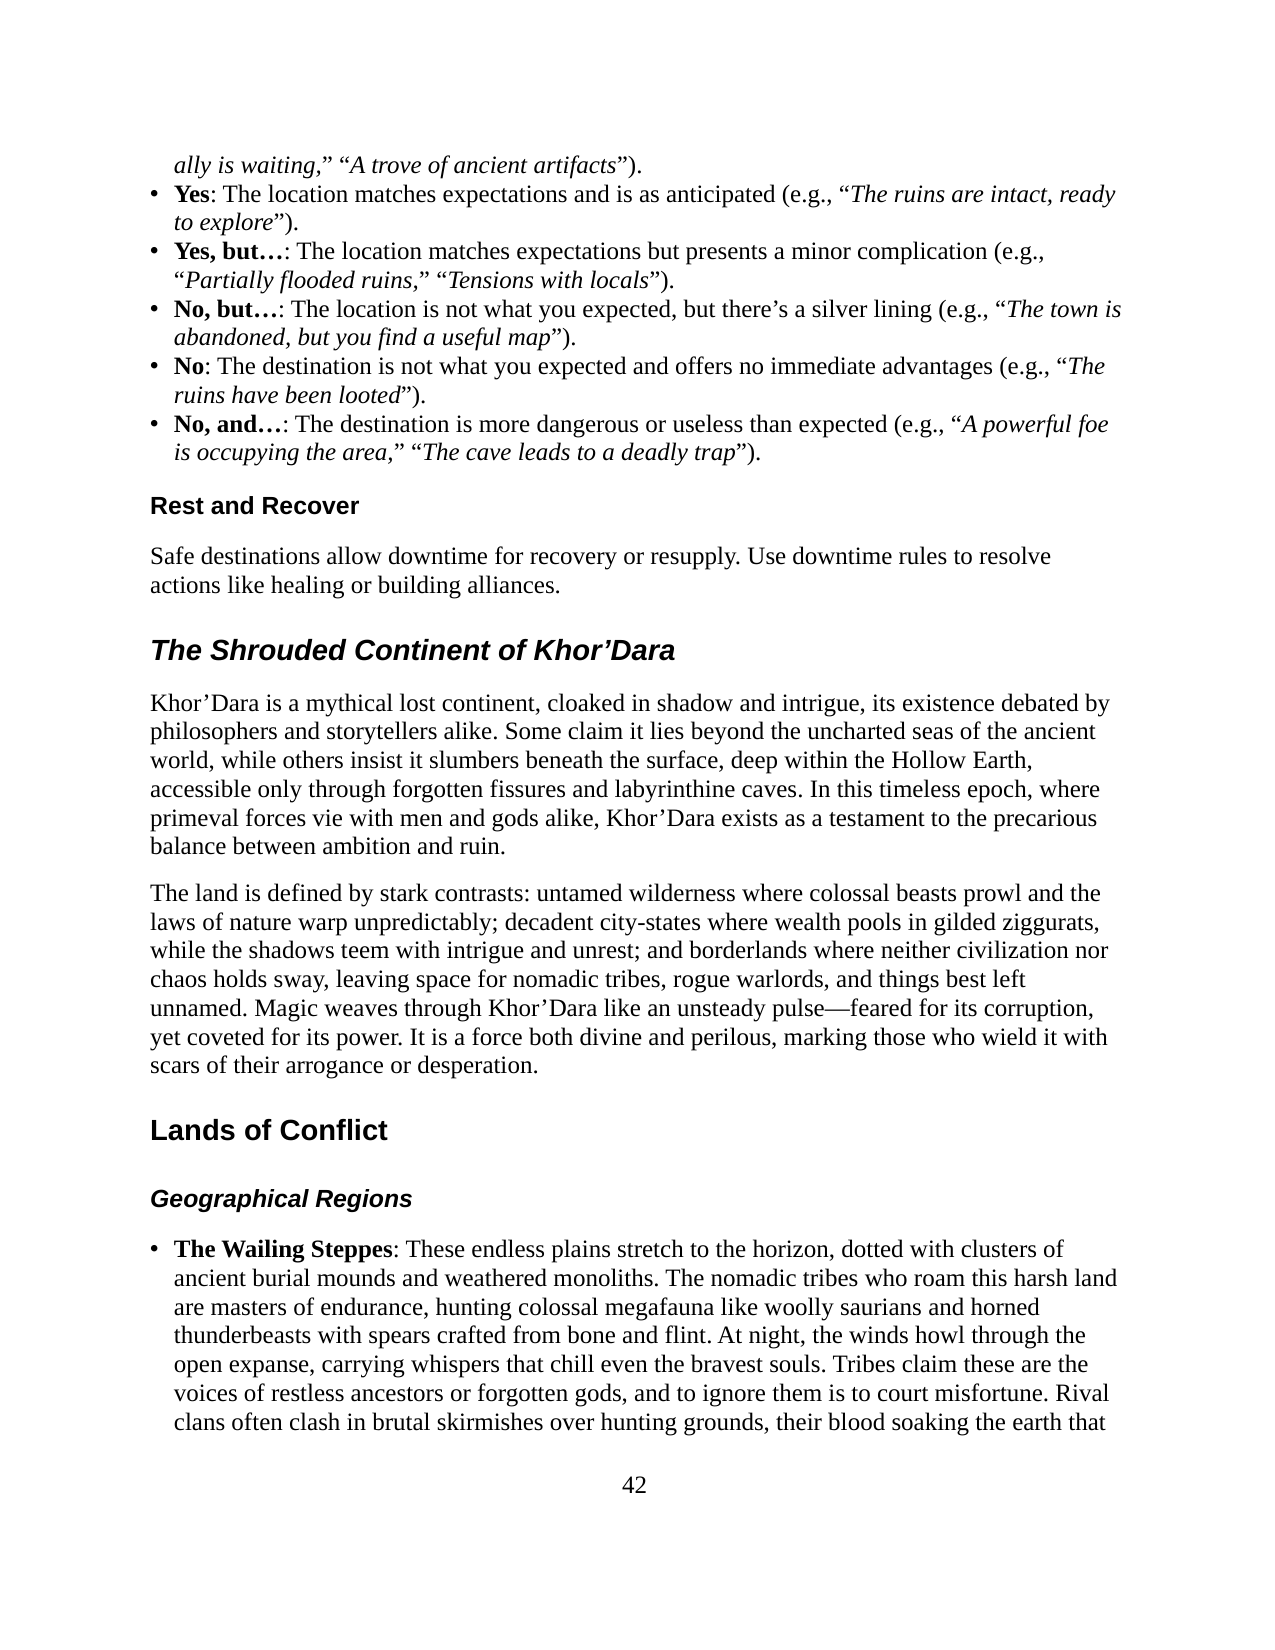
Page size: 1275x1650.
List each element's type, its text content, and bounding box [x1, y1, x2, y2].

list No: The destination is not what you expected and offers no immediate advantages (e.g., “The ruins have been looted”). [150, 351, 1125, 409]
subtitle Geographical Regions [150, 1184, 1125, 1213]
list Yes, but…: The location matches expectations but presents a minor complication (e.g., “Partially flooded ruins,” “Tensions with locals”). [150, 236, 1125, 294]
list No, and…: The destination is more dangerous or useless than expected (e.g., “A powerful foe is occupying the area,” “The cave leads to a deadly trap”). [150, 409, 1125, 466]
text The land is defined by stark contrasts: untamed wilderness where colossal beasts prowl and the laws of nature warp unpredictably; decadent city-states where wealth pools in gilded ziggurats, while the shadows teem with intrigue and unrest; and borderlands where neither civilization nor chaos holds sway, leaving space for nomadic tribes, rogue warlords, and things best left unnamed. Magic weaves through Khor’Dara like an unsteady pulse—feared for its corruption, yet coveted for its power. It is a force both divine and perilous, marking those who wield it with scars of their arrogance or desperation. [150, 878, 1125, 1079]
list The Wailing Steppes: These endless plains stretch to the horizon, dotted with clusters of ancient burial mounds and weathered monoliths. The nomadic tribes who roam this harsh land are masters of endurance, hunting colossal megafauna like woolly saurians and horned thunderbeasts with spears crafted from bone and flint. At night, the winds howl through the open expanse, carrying whispers that chill even the bravest souls. Tribes claim these are the voices of restless ancestors or forgotten gods, and to ignore them is to court misfortune. Rival clans often clash in brutal skirmishes over hunting grounds, their blood soaking the earth that [150, 1234, 1125, 1436]
list No, but…: The location is not what you expected, but there’s a silver lining (e.g., “The town is abandoned, but you find a useful map”). [150, 294, 1125, 351]
list Yes: The location matches expectations and is as anticipated (e.g., “The ruins are intact, ready to explore”). [150, 179, 1125, 236]
subtitle The Shrouded Continent of Khor’Dara [150, 633, 1125, 666]
text Khor’Dara is a mythical lost continent, cloaked in shadow and intrigue, its existence debated by philosophers and storytellers alike. Some claim it lies beyond the uncharted seas of the ancient world, while others insist it slumbers beneath the surface, deep within the Hollow Earth, accessible only through forgotten fissures and labyrinthine caves. In this timeless epoch, where primeval forces vie with men and gods alike, Khor’Dara exists as a testament to the precarious balance between ambition and ruin. [150, 688, 1125, 860]
list ally is waiting,” “A trove of ancient artifacts”). [150, 150, 1125, 179]
text Safe destinations allow downtime for recovery or resupply. Use downtime rules to resolve actions like healing or building alliances. [150, 541, 1125, 599]
subtitle Lands of Conflict [150, 1113, 1125, 1147]
subtitle Rest and Recover [150, 491, 1125, 520]
